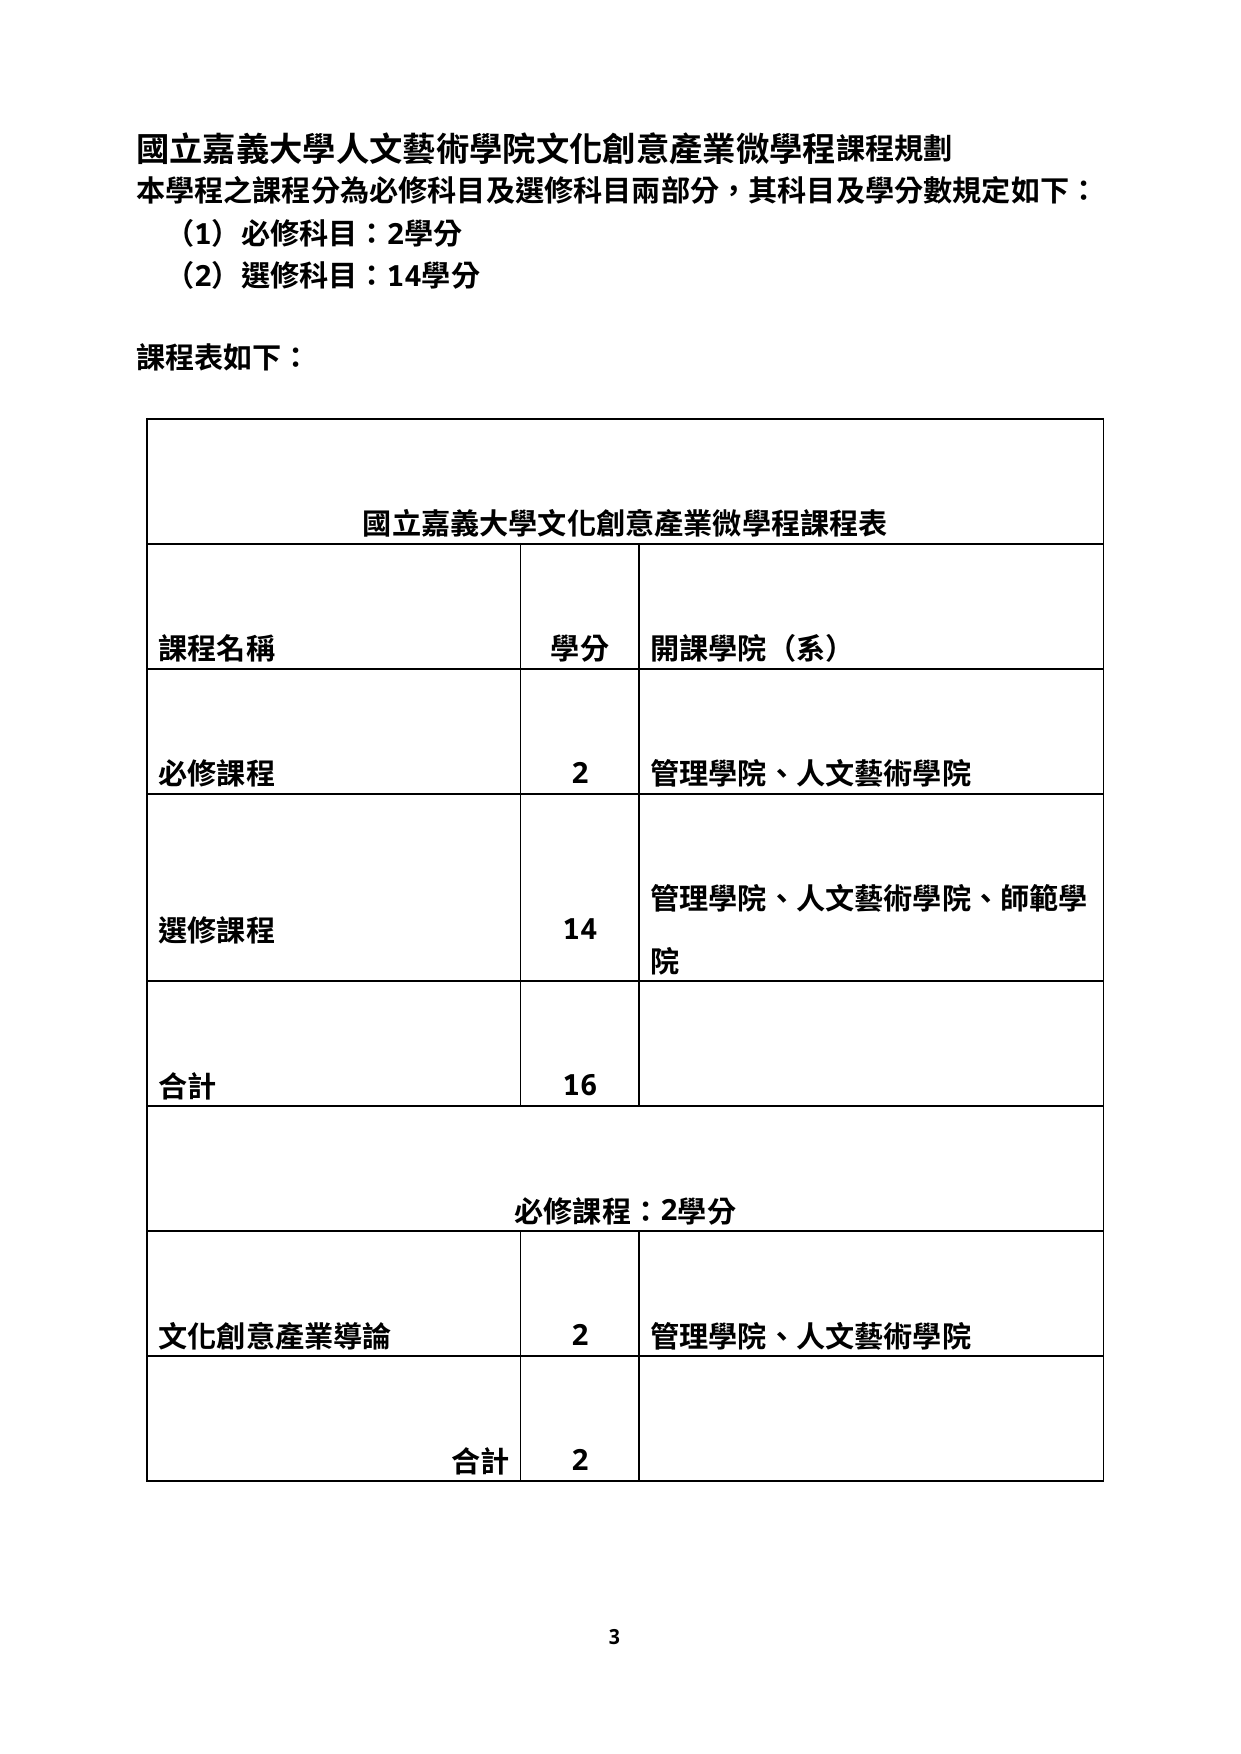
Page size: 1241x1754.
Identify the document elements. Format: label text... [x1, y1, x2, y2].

table_cell 課程名稱 [148, 545, 520, 668]
table_cell 文化創意產業導論 [148, 1232, 520, 1355]
text 本學程之課程分為必修科目及選修科目兩部分，其科目及學分數規定如下： [136, 168, 1092, 210]
text （2）選修科目：14學分 [136, 253, 1092, 295]
text 國立嘉義大學人文藝術學院文化創意產業微學程課程規劃 [136, 105, 1092, 168]
table_cell 16 [521, 982, 638, 1105]
table_cell 管理學院、人文藝術學院 [640, 1232, 1103, 1355]
table_cell 2 [521, 1232, 638, 1355]
table_cell 14 [521, 795, 638, 980]
table_header 國立嘉義大學文化創意產業微學程課程表 [148, 420, 1103, 543]
table_cell 管理學院、人文藝術學院、師範學院 [640, 795, 1103, 980]
table_cell 2 [521, 1357, 638, 1480]
table_cell 學分 [521, 545, 638, 668]
table_cell 開課學院（系） [640, 545, 1103, 668]
table_cell 2 [521, 670, 638, 793]
text 課程表如下： [136, 335, 1092, 377]
table_cell 選修課程 [148, 795, 520, 980]
table_cell 必修課程 [148, 670, 520, 793]
table_cell [640, 982, 1103, 1105]
table_cell [640, 1357, 1103, 1480]
table_cell 必修課程：2學分 [148, 1107, 1103, 1230]
table_cell 管理學院、人文藝術學院 [640, 670, 1103, 793]
text （1）必修科目：2學分 [136, 210, 1092, 253]
table_cell 合計 [148, 982, 520, 1105]
table_cell 合計 [148, 1357, 520, 1480]
